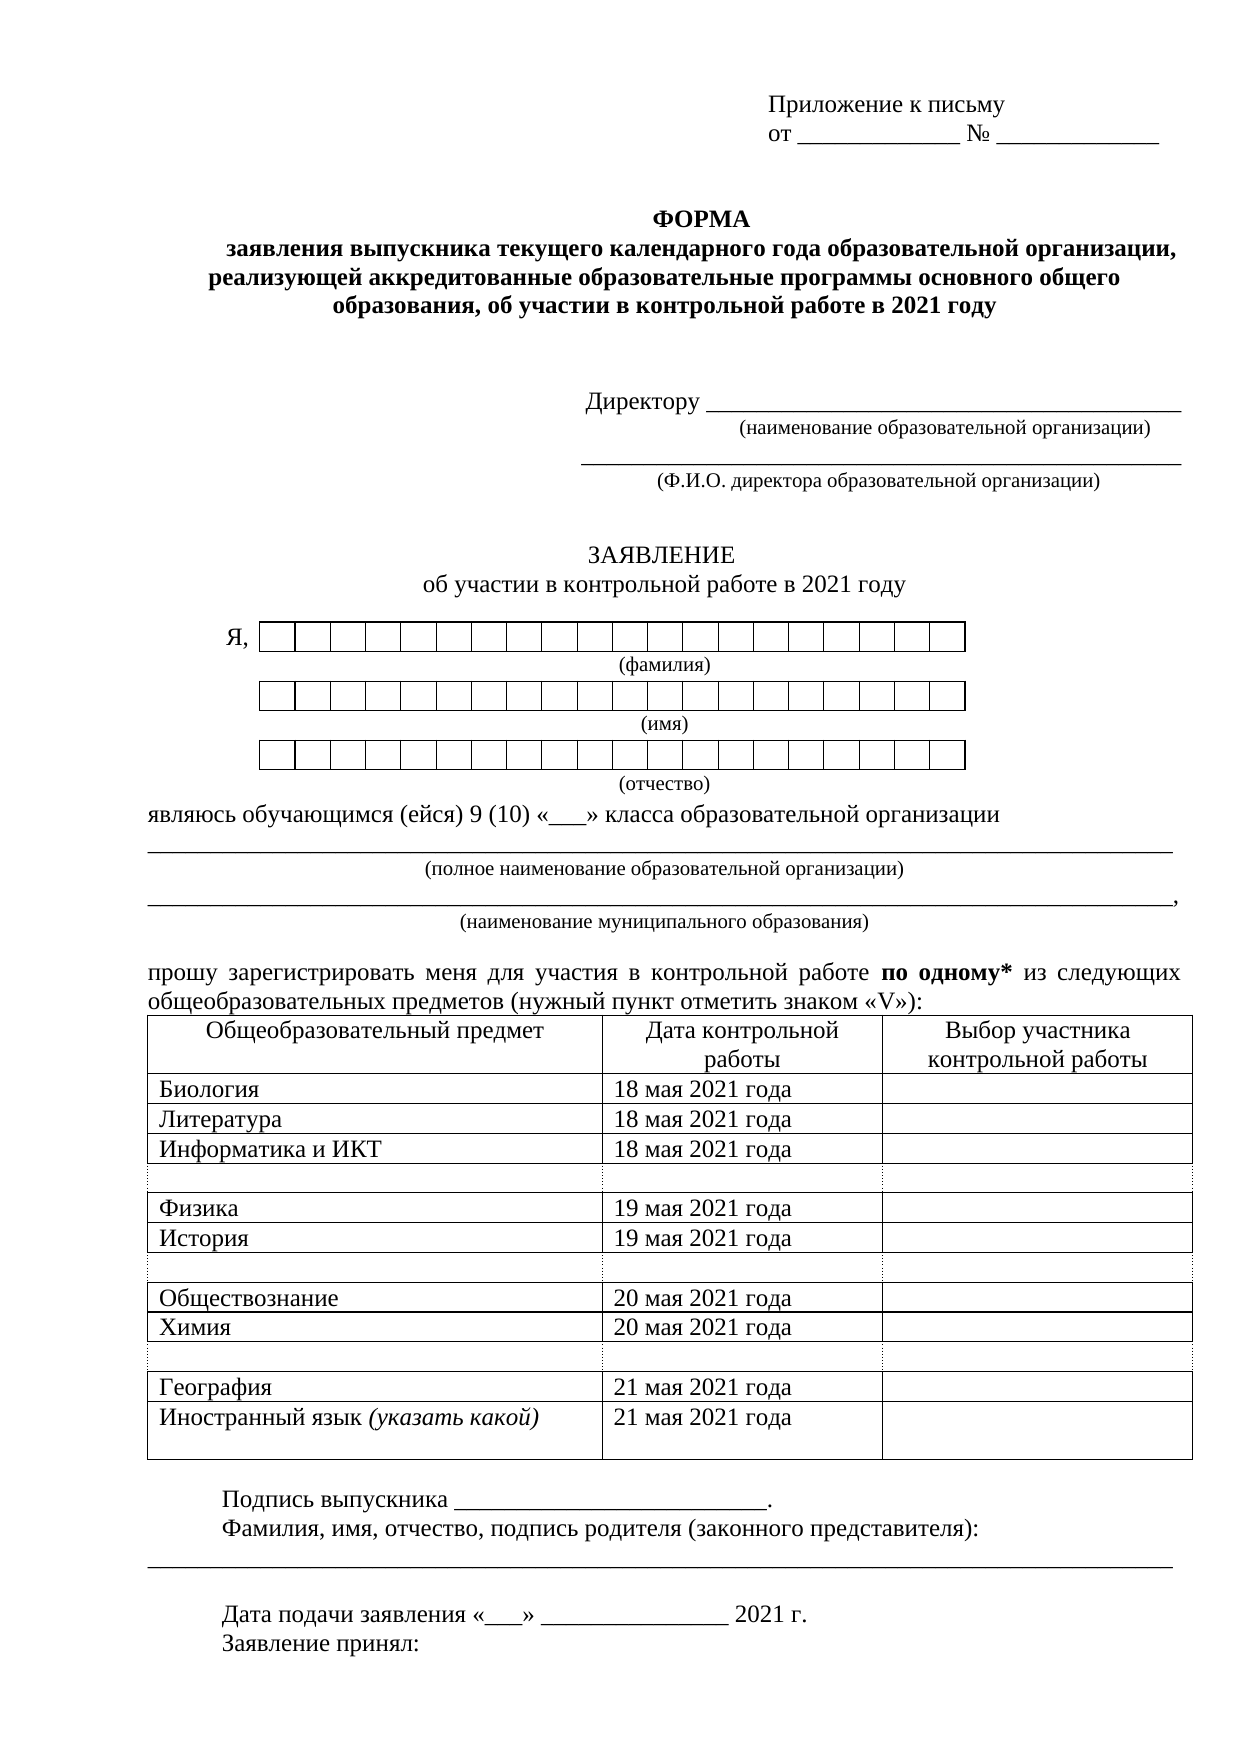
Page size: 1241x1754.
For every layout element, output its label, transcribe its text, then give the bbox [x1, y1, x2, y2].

table_header [296, 682, 330, 710]
table_cell 20 мая 2021 года [603, 1283, 882, 1311]
table_cell [883, 1283, 1192, 1311]
table_header Выбор участника контрольной работы [883, 1016, 1192, 1073]
table_cell [883, 1104, 1192, 1133]
text (отчество) [148, 770, 1181, 794]
table_header [148, 681, 259, 710]
table_cell [602, 1342, 882, 1371]
table_header [754, 623, 788, 651]
text (Ф.И.О. директора образовательной организации) [576, 468, 1181, 492]
table_cell География [148, 1372, 602, 1401]
table_header [578, 623, 612, 651]
table_cell 18 мая 2021 года [603, 1134, 882, 1162]
table_header [578, 682, 612, 710]
table_cell Биология [148, 1074, 602, 1103]
text ________________________________________________ [148, 439, 1181, 468]
table_header [719, 741, 753, 769]
text Фамилия, имя, отчество, подпись родителя (законного представителя): [148, 1513, 1181, 1542]
table_header [437, 741, 471, 769]
table_header [437, 682, 471, 710]
table_cell [602, 1253, 882, 1282]
table_cell Иностранный язык (указать какой) [148, 1402, 602, 1459]
table_header [648, 682, 682, 710]
table_cell [602, 1164, 882, 1192]
table_cell [883, 1164, 1193, 1192]
table_header [331, 623, 365, 651]
table_cell 18 мая 2021 года [603, 1104, 882, 1133]
table_header [260, 623, 294, 651]
table_cell [883, 1253, 1193, 1282]
table_header [472, 682, 506, 710]
table_cell 18 мая 2021 года [603, 1074, 882, 1103]
table_header [507, 623, 541, 651]
table_header [789, 741, 823, 769]
table_cell [883, 1193, 1192, 1222]
table_header [578, 741, 612, 769]
table_header [754, 741, 788, 769]
table_header [437, 623, 471, 651]
table_header [683, 741, 718, 769]
text заявления выпускника текущего календарного года образовательной организации, реализующей аккредитованные образовательные программы основного общего образования, об участии в контрольной работе в 2021 году [148, 233, 1181, 319]
table_header [683, 623, 718, 651]
table_cell [883, 1402, 1192, 1459]
text (полное наименование образовательной организации) [148, 856, 1181, 880]
table_header Общеобразовательный предмет [148, 1016, 602, 1073]
table_header [331, 741, 365, 769]
text __________________________________________________________________________________, [148, 880, 1181, 909]
table_header [366, 682, 400, 710]
text Приложение к письму [694, 89, 1181, 118]
text об участии в контрольной работе в 2021 году [148, 569, 1181, 597]
table_cell 19 мая 2021 года [603, 1223, 882, 1252]
table_cell Литература [148, 1104, 602, 1133]
table_header [754, 682, 788, 710]
table_header [930, 682, 964, 710]
text __________________________________________________________________________________ [148, 1542, 1181, 1571]
table_header [683, 682, 718, 710]
table_cell 19 мая 2021 года [603, 1193, 882, 1222]
text ЗАЯВЛЕНИЕ [148, 540, 1181, 569]
table_header [366, 623, 400, 651]
table_cell [148, 1164, 602, 1192]
table_header [860, 682, 894, 710]
text Директору ______________________________________ [148, 386, 1181, 415]
text прошу зарегистрировать меня для участия в контрольной работе по одному* из следующих общеобразовательных предметов (нужный пункт отметить знаком «V»): [148, 957, 1181, 1014]
table_header [260, 682, 294, 710]
table_header [648, 623, 682, 651]
table_header [472, 741, 506, 769]
table_header [401, 741, 436, 769]
table_cell [883, 1223, 1192, 1252]
table_cell [883, 1074, 1192, 1103]
table_cell Химия [148, 1313, 602, 1341]
text Дата подачи заявления «___» _______________ 2021 г. [148, 1599, 1181, 1628]
text (фамилия) [148, 652, 1181, 676]
table_header [648, 741, 682, 769]
table_header [789, 682, 823, 710]
table_cell [148, 1342, 602, 1371]
table_cell [883, 1342, 1193, 1371]
text __________________________________________________________________________________ [148, 827, 1181, 856]
text (имя) [148, 711, 1181, 735]
table_header Я, [148, 621, 259, 651]
table_header [331, 682, 365, 710]
table_header [507, 741, 541, 769]
table_header [719, 682, 753, 710]
table_header [148, 740, 259, 769]
table_header [860, 623, 894, 651]
table_header [860, 741, 894, 769]
table_header Дата контрольной работы [603, 1016, 882, 1073]
table_header [719, 623, 753, 651]
table_cell 21 мая 2021 года [603, 1372, 882, 1401]
table_cell [883, 1134, 1192, 1162]
table_header [895, 623, 929, 651]
table_cell Обществознание [148, 1283, 602, 1311]
text Подпись выпускника _________________________. [148, 1484, 1181, 1513]
table_header [296, 623, 330, 651]
table_header [895, 682, 929, 710]
table_header [789, 623, 823, 651]
table_header [296, 741, 330, 769]
table_header [542, 741, 577, 769]
table_header [930, 741, 964, 769]
table_header [613, 682, 647, 710]
table_cell [883, 1372, 1192, 1401]
table_header [824, 682, 859, 710]
table_cell 20 мая 2021 года [603, 1313, 882, 1341]
text от _____________ № _____________ [694, 118, 1181, 147]
table_cell Физика [148, 1193, 602, 1222]
text (наименование образовательной организации) [709, 415, 1181, 439]
table_header [542, 623, 577, 651]
table_cell История [148, 1223, 602, 1252]
table_header [507, 682, 541, 710]
table_cell [883, 1313, 1192, 1341]
table_header [824, 623, 859, 651]
table_header [472, 623, 506, 651]
table_cell Информатика и ИКТ [148, 1134, 602, 1162]
table_header [824, 741, 859, 769]
table_header [613, 741, 647, 769]
text (наименование муниципального образования) [148, 909, 1181, 933]
table_cell 21 мая 2021 года [603, 1402, 882, 1459]
table_header [895, 741, 929, 769]
table_header [260, 741, 294, 769]
text являюсь обучающимся (ейся) 9 (10) «___» класса образовательной организации [148, 799, 1181, 827]
table_cell [148, 1253, 602, 1282]
table_header [613, 623, 647, 651]
table_header [366, 741, 400, 769]
table_header [401, 682, 436, 710]
table_header [542, 682, 577, 710]
text Заявление принял: [148, 1628, 1181, 1657]
table_header [930, 623, 964, 651]
table_header [401, 623, 436, 651]
text ФОРМА [148, 204, 1181, 233]
